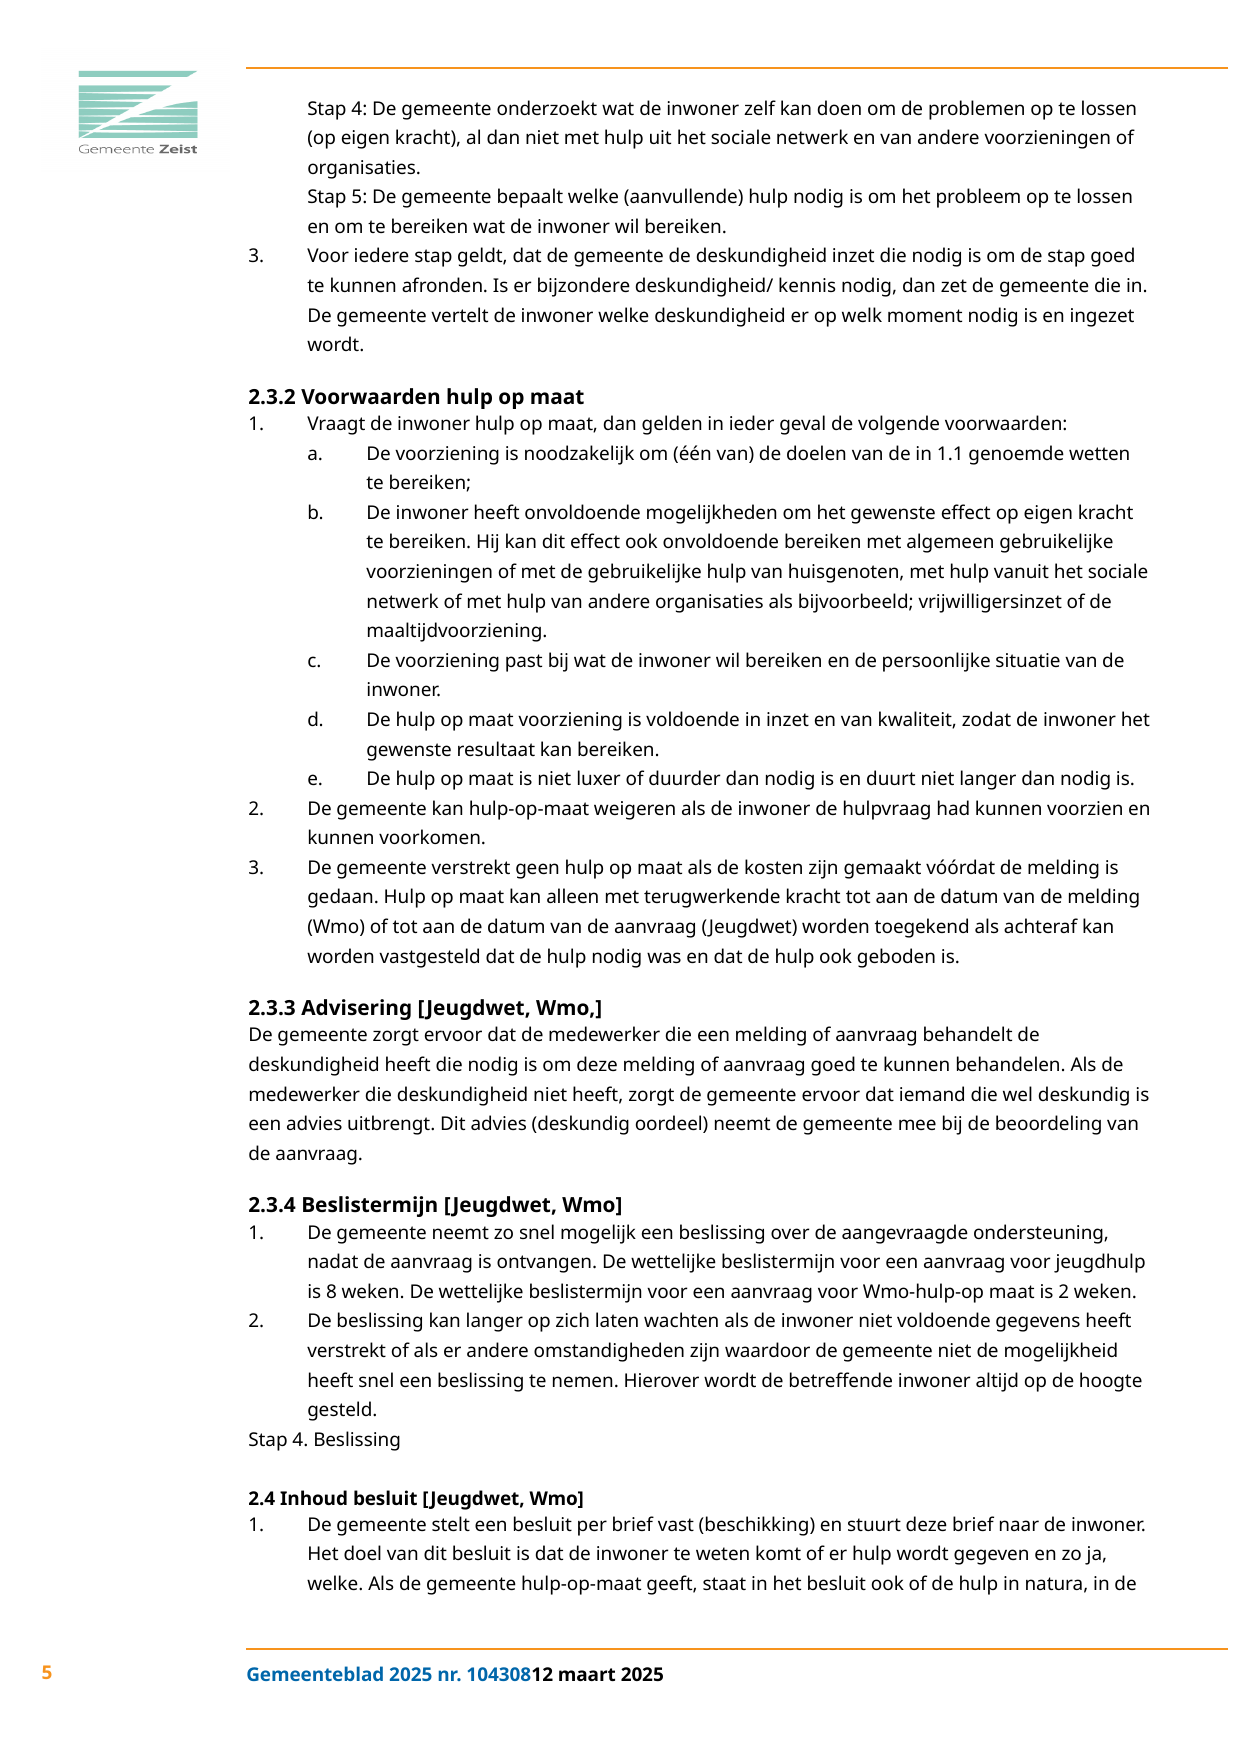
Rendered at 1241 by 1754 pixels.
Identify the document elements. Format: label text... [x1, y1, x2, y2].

list De inwoner heeft onvoldoende mogelijkheden om het gewenste effect op eigen kracht te bereiken. Hij kan dit effect ook onvoldoende bereiken met algemeen gebruikelijke voorzieningen of met de gebruikelijke hulp van huisgenoten, met hulp vanuit het sociale netwerk of met hulp van andere organisaties als bijvoorbeeld; vrijwilligersinzet of de maaltijdvoorziening. [307, 499, 1152, 643]
list De hulp op maat voorziening is voldoende in inzet en van kwaliteit, zodat de inwoner het gewenste resultaat kan bereiken. [307, 706, 1152, 761]
list De voorziening is noodzakelijk om (één van) de doelen van de in 1.1 genoemde wetten te bereiken; [307, 440, 1152, 495]
text Stap 4. Beslissing [248, 1426, 1152, 1452]
picture [41, 47, 231, 172]
list Stap 5: De gemeente bepaalt welke (aanvullende) hulp nodig is om het probleem op te lossen en om te bereiken wat de inwoner wil bereiken. [248, 183, 1152, 239]
text 2.3.2 Voorwaarden hulp op maat [248, 382, 1152, 410]
list De gemeente neemt zo snel mogelijk een beslissing over de aangevraagde ondersteuning, nadat de aanvraag is ontvangen. De wettelijke beslistermijn voor een aanvraag voor jeugdhulp is 8 weken. De wettelijke beslistermijn voor een aanvraag voor Wmo-hulp-op maat is 2 weken. [248, 1219, 1152, 1304]
list De gemeente verstrekt geen hulp op maat als de kosten zijn gemaakt vóórdat de melding is gedaan. Hulp op maat kan alleen met terugwerkende kracht tot aan de datum van de melding (Wmo) of tot aan de datum van de aanvraag (Jeugdwet) worden toegekend als achteraf kan worden vastgesteld dat de hulp nodig was en dat de hulp ook geboden is. [248, 854, 1152, 968]
text 2.4 Inhoud besluit [Jeugdwet, Wmo] [248, 1485, 1152, 1511]
text 2.3.3 Advisering [Jeugdwet, Wmo,] [248, 993, 1152, 1022]
list Voor iedere stap geldt, dat de gemeente de deskundigheid inzet die nodig is om de stap goed te kunnen afronden. Is er bijzondere deskundigheid/ kennis nodig, dan zet de gemeente die in. De gemeente vertelt de inwoner welke deskundigheid er op welk moment nodig is en ingezet wordt. [248, 243, 1152, 357]
list De beslissing kan langer op zich laten wachten als de inwoner niet voldoende gegevens heeft verstrekt of als er andere omstandigheden zijn waardoor de gemeente niet de mogelijkheid heeft snel een beslissing te nemen. Hierover wordt de betreffende inwoner altijd op de hoogte gesteld. [248, 1308, 1152, 1422]
text 2.3.4 Beslistermijn [Jeugdwet, Wmo] [248, 1190, 1152, 1219]
list Vraagt de inwoner hulp op maat, dan gelden in ieder geval de volgende voorwaarden: [248, 410, 1152, 436]
list De gemeente kan hulp-op-maat weigeren als de inwoner de hulpvraag had kunnen voorzien en kunnen voorkomen. [248, 795, 1152, 850]
list De gemeente stelt een besluit per brief vast (beschikking) en stuurt deze brief naar de inwoner. Het doel van dit besluit is dat de inwoner te weten komt of er hulp wordt gegeven en zo ja, welke. Als de gemeente hulp-op-maat geeft, staat in het besluit ook of de hulp in natura, in de [248, 1511, 1152, 1596]
text De gemeente zorgt ervoor dat de medewerker die een melding of aanvraag behandelt de deskundigheid heeft die nodig is om deze melding of aanvraag goed te kunnen behandelen. Als de medewerker die deskundigheid niet heeft, zorgt de gemeente ervoor dat iemand die wel deskundig is een advies uitbrengt. Dit advies (deskundig oordeel) neemt de gemeente mee bij de beoordeling van de aanvraag. [248, 1022, 1152, 1166]
list De hulp op maat is niet luxer of duurder dan nodig is en duurt niet langer dan nodig is. [307, 765, 1152, 791]
list Stap 4: De gemeente onderzoekt wat de inwoner zelf kan doen om de problemen op te lossen (op eigen kracht), al dan niet met hulp uit het sociale netwerk en van andere voorzieningen of organisaties. [248, 95, 1152, 180]
list De voorziening past bij wat de inwoner wil bereiken en de persoonlijke situatie van de inwoner. [307, 647, 1152, 702]
